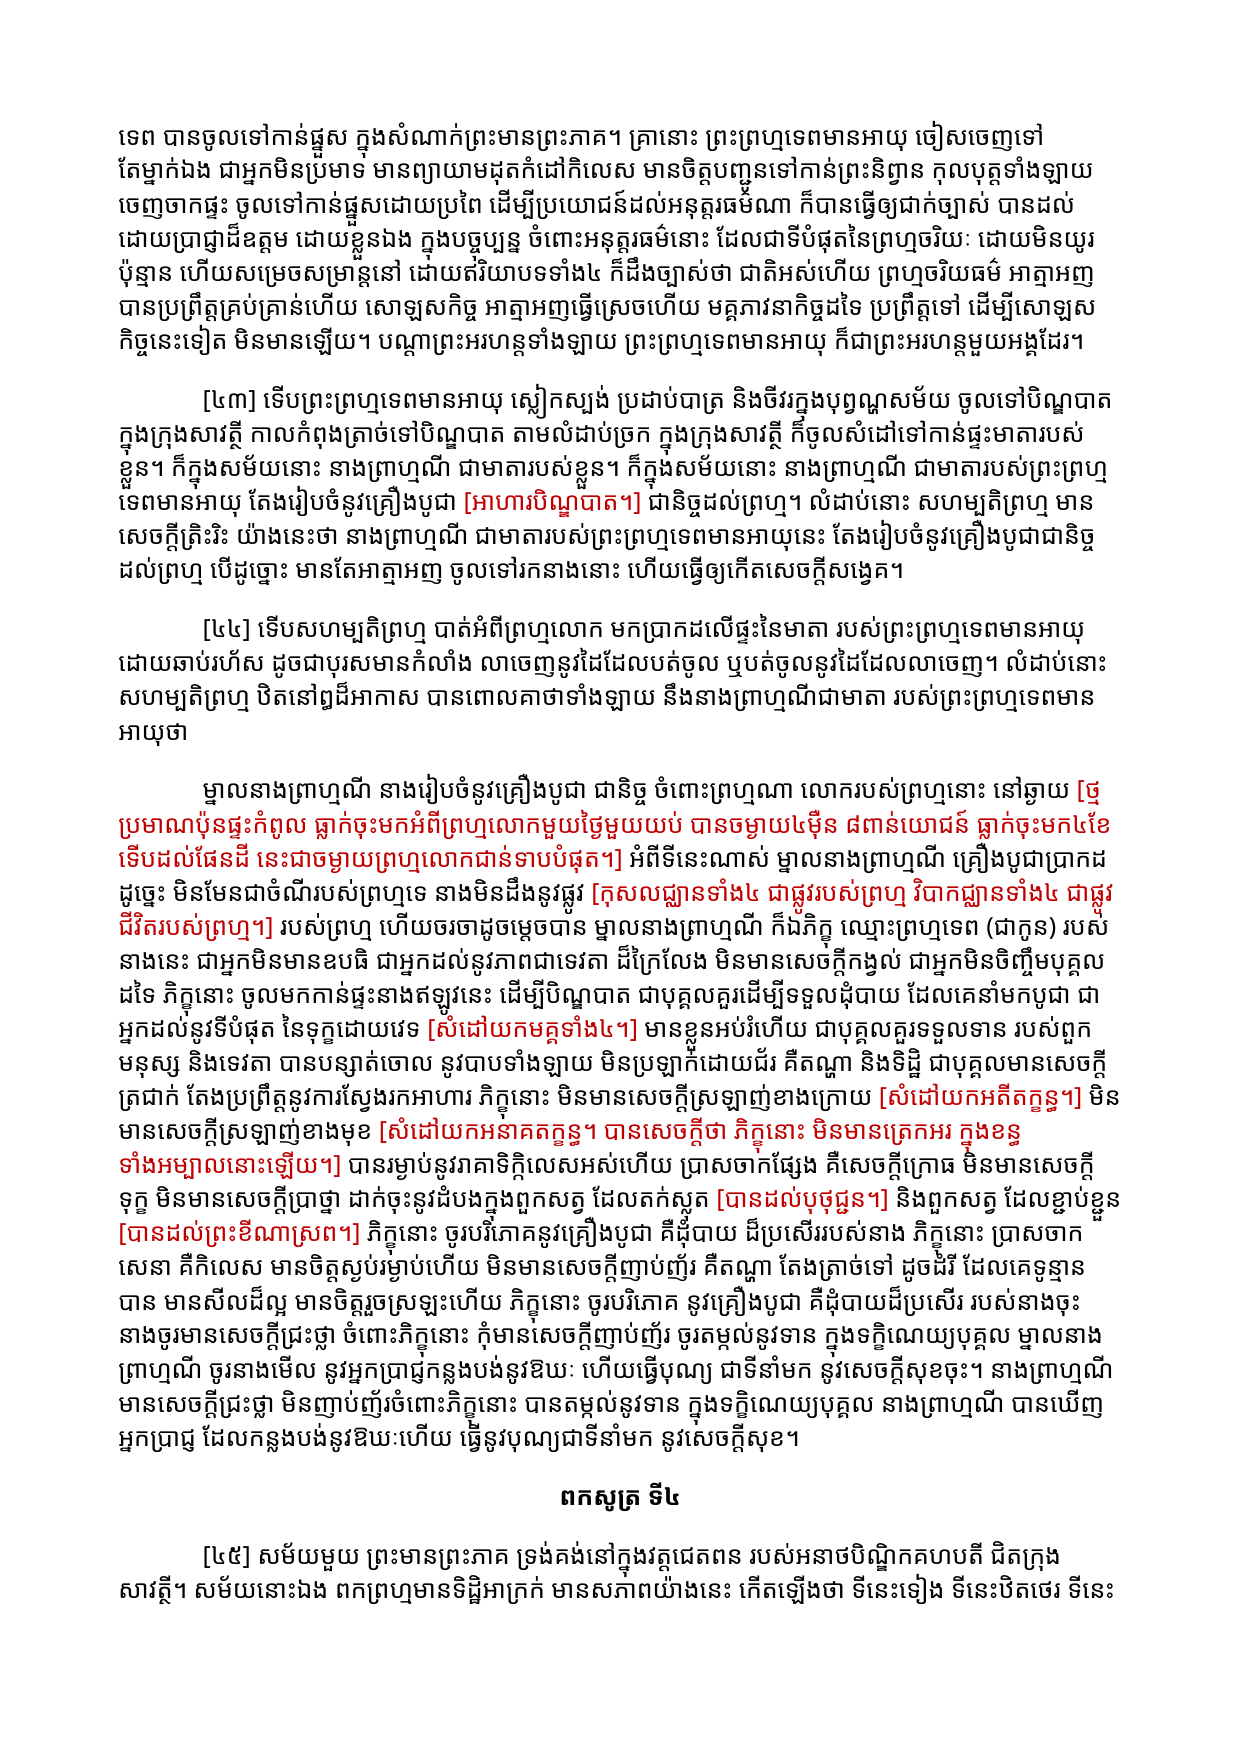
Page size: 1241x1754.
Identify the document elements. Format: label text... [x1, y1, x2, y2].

text [៤២] ខ្ញុំបានស្តាប់មកយ៉ាងនេះ។ សម័យមួយ ព្រះមានព្រះភាគ ទ្រង់គង់នៅក្នុង​អារាម ឈ្មោះជេតពន របស់អនាថបិណ្ឌិកគហបតី ទៀប​ក្រុង​សាវត្ថី។ ក៏សម័យនោះឯង កូនប្រុសរបស់នាងព្រាហ្មណីមួយនាក់ ឈ្មោះ ព្រហ្មទេព បានចូល​ទៅ​កាន់ផ្នួស ក្នុងសំណាក់​ព្រះមានព្រះភាគ។ គ្រានោះ ព្រះព្រហ្មទេពមានអាយុ ចៀស​ចេញទៅតែម្នាក់ឯង ជាអ្នកមិនប្រមាទ មានព្យាយាម​ដុតកំដៅកិលេស មានចិត្ត​បញ្ជូនទៅកាន់ព្រះនិព្វាន កុលបុត្តទាំងឡាយ ចេញចាកផ្ទះ ចូលទៅកាន់​ផ្នួសដោយប្រពៃ ដើម្បីប្រយោជន៍ដល់​អនុត្តរធម៌ណា ក៏បានធ្វើឲ្យជាក់ច្បាស់ បាន​ដល់ដោយប្រាជ្ញាដ៏ឧត្តម ដោយខ្លួនឯង ក្នុងបច្ចុប្បន្ន ចំពោះ​អនុត្តរធម៌នោះ ដែល​ជា​ទីបំផុតនៃព្រហ្មចរិយៈ ដោយមិនយូរប៉ុន្មាន ហើយ​សម្រេចសម្រាន្តនៅ ដោយ​ឥរិយា​បទទាំង៤ ក៏ដឹងច្បាស់ថា ជាតិអស់ហើយ ព្រហ្មចរិយធម៌ អាត្មាអញ បានប្រព្រឹត្ត​គ្រប់​គ្រាន់ហើយ សោឡសកិច្ច អាត្មាអញធ្វើស្រេចហើយ មគ្គភាវនាកិច្ចដទៃ ប្រព្រឹត្ត​ទៅ ដើម្បីសោឡសកិច្ចនេះទៀត មិនមានឡើយ។ បណ្តាព្រះអរហន្តទាំងឡាយ ព្រះ​ព្រហ្មទេពមានអាយុ ក៏ជាព្រះអរហន្តមួយអង្គដែរ។ [118, 118, 1122, 357]
text [៤៤] ទើប​សហម្បតិព្រហ្ម បាត់អំពីព្រហ្មលោក មកប្រាកដ​លើផ្ទះនៃមាតា របស់​ព្រះព្រហ្មទេពមានអាយុ ដោយឆាប់រហ័ស ដូចជាបុរស​មានកំលាំង លាចេញ​នូវដៃដែលបត់ចូល ឬបត់ចូលនូវ​ដៃដែលលាចេញ។ លំដាប់នោះ សហម្បតិព្រហ្ម ឋិត​នៅឰដ៏អាកាស បានពោលគាថាទាំងឡាយ នឹងនាងព្រាហ្មណីជាមាតា របស់​ព្រះព្រហ្មទេពមានអាយុថា [118, 611, 1122, 747]
text [៤៥] សម័យមួយ ព្រះមានព្រះភាគ ទ្រង់គង់នៅក្នុងវត្តជេតពន របស់​អនាថបិណ្ឌិកគហបតី ជិតក្រុងសាវត្ថី។ សម័យនោះឯង ពកព្រហ្មមានទិដ្ឋិអាក្រក់ មាន​សភាព​យ៉ាងនេះ កើតឡើងថា ទីនេះទៀង ទីនេះឋិតថេរ ទីនេះ មាននៅគ្រប់​កាល ទីនេះខ្ជាប់ខ្ជួន ទីនេះមានសភាព​មិនច្យុត ព្រោះថា សត្វក្នុងទីនេះ មិនកើត មិន​ចាស់ មិនស្លាប់ មិនច្យុត មិនបដិសន្ធិ ទីដទៃ ដែលជាគ្រឿង​រលាស់ចេញ ដ៏ក្រៃលែង ជាងទីរបស់ព្រហ្មនេះ មិនមានឡើយ។ [118, 1537, 1122, 1606]
text ម្នាលនាងព្រាហ្មណី នាងរៀបចំនូវគ្រឿង​បូជា ជានិច្ច ចំពោះព្រហ្មណា លោក​របស់​ព្រហ្មនោះ នៅឆ្ងាយ [ថ្មប្រមាណប៉ុនផ្ទះកំពូល ធ្លាក់ចុះមកអំពីព្រហ្ម​លោក​មួយថ្ងៃមួយយប់ បានចម្ងាយ៤ម៉ឺន ៨ពាន់យោជន៍ ធ្លាក់ចុះមក៤ខែ ទើបដល់​ផែនដី នេះជាចម្ងាយព្រហ្មលោកជាន់​ទាបបំផុត។] អំពីទីនេះណាស់ ម្នាល​នាងព្រាហ្មណី គ្រឿងបូជា​ប្រាកដដូច្នេះ មិនមែនជាចំណីរបស់ព្រហ្មទេ នាង​មិនដឹង​នូវផ្លូវ [កុសលជ្ឈានទាំង៤ ជាផ្លូវរបស់ព្រហ្ម វិបាកជ្ឈានទាំង៤ ជាផ្លូវ​ជីវិតរបស់ព្រហ្ម។] របស់ព្រហ្ម ហើយចរចាដូចម្តេចបាន ម្នាលនាងព្រាហ្មណី ក៏ឯភិក្ខុ ឈ្មោះ​ព្រហ្មទេព (ជាកូន) របស់នាងនេះ ជាអ្នកមិនមានឧបធិ ជាអ្នកដល់នូវភាព​ជាទេវតា ដ៏ក្រៃលែង មិនមានសេចក្តីកង្វល់ ជាអ្នក​មិនចិញ្ចឹមបុគ្គលដទៃ ភិក្ខុនោះ ចូលមក​កាន់​ផ្ទះនាង​ឥឡូវនេះ ដើម្បីបិណ្ឌបាត ជាបុគ្គលគួរដើម្បីទទួលដុំបាយ ដែល​គេនាំមក​បូជា ជាអ្នកដល់នូវទីបំផុត នៃទុក្ខដោយវេទ [សំដៅយកមគ្គទាំង៤។] មានខ្លួនអប់រំហើយ ជាបុគ្គល​គួរ​ទទួល​ទាន របស់ពួកមនុស្ស និងទេវតា បានបន្សាត់ចោល នូវបាបទាំងឡាយ មិន​ប្រឡាក់​ដោយជ័រ គឺតណ្ហា និងទិដ្ឋិ ជាបុគ្គល​មានសេចក្តីត្រជាក់ តែងប្រព្រឹត្តនូវការស្វែងរកអាហារ ភិក្ខុនោះ មិនមាន​សេចក្តីស្រឡាញ់ខាងក្រោយ [សំដៅយកអតីតក្ខន្ធ។] មិនមានសេចក្តីស្រឡាញ់​ខាងមុខ [សំដៅយកអនាគតក្ខន្ធ។ បានសេចក្តី​ថា ភិក្ខុ​នោះ មិនមានត្រេកអរ ក្នុងខន្ធទាំងអម្បាល​នោះឡើយ។] បានរម្ងាប់​នូវ​រាគាទិក្កិលេសអស់ហើយ ប្រាសចាកផ្សែង គឺសេចក្តីក្រោធ មិនមានសេចក្តីទុក្ខ មិន​មានសេចក្តីប្រាថ្នា ដាក់ចុះនូវដំបងក្នុងពួកសត្វ ដែល​តក់ស្លុត [បានដល់បុថុជ្ជន។] និងពួកសត្វ ដែល​ខ្ជាប់ខ្ជួន [បានដល់ព្រះខីណាស្រព។] ភិក្ខុនោះ ចូរបរិភោគនូវគ្រឿងបូជា គឺដុំបាយ ដ៏ប្រសើររបស់នាង ភិក្ខុ​នោះ ប្រាសចាកសេនា គឺកិលេស មានចិត្តស្ងប់រម្ងាប់ហើយ មិនមាន​សេចក្តីញាប់ញ័រ គឺ​តណ្ហា តែង​ត្រាច់ទៅ ដូចដំរី ដែល​គេទូន្មានបាន មានសីលដ៏ល្អ មានចិត្ត​រួចស្រឡះ​ហើយ ភិក្ខុនោះ ចូរបរិភោគ នូវគ្រឿង​បូជា គឺដុំបាយដ៏ប្រសើរ របស់នាងចុះ នាង​ចូរមាន​សេចក្តី​ជ្រះថ្លា ចំពោះភិក្ខុនោះ កុំមានសេចក្តីញាប់ញ័រ ចូរតម្កល់​នូវទាន ​ក្នុង​ទក្ខិណេយ្យបុគ្គល ម្នាលនាងព្រាហ្មណី ចូរនាងមើល នូវអ្នកប្រាជ្ញកន្លងបង់នូវ​ឱឃៈ ហើយ​ធ្វើបុណ្យ ជាទីនាំមក នូវសេចក្តីសុខចុះ។ នាងព្រាហ្មណី មាន​សេចក្តីជ្រះថ្លា មិនញាប់ញ័រចំពោះ​ភិក្ខុនោះ បានតម្កល់​នូវទាន​ ក្នុងទក្ខិណេយ្យបុគ្គល នាង​ព្រាហ្មណី បានឃើញអ្នកប្រាជ្ញ ដែលកន្លង​បង់នូវ​ឱឃៈហើយ ធ្វើនូវបុណ្យជាទី​នាំមក ​នូវសេចក្តីសុខ។ [118, 772, 1122, 1453]
text [៤៣] ទើបព្រះព្រហ្មទេពមានអាយុ ស្លៀកស្បង់ ប្រដាប់បាត្រ និងចីវរក្នុង​បុព្វណ្ហសម័យ ចូលទៅបិណ្ឌបាត ក្នុងក្រុងសាវត្ថី កាលកំពុង​ត្រាច់ទៅបិណ្ឌបាត តាម​លំដាប់ច្រក ក្នុងក្រុងសាវត្ថី ក៏ចូលសំដៅទៅកាន់ផ្ទះមាតារបស់ខ្លួន។ ក៏ក្នុង​សម័យ​នោះ នាងព្រាហ្មណី ជាមាតារបស់ខ្លួន។ ក៏ក្នុងសម័យនោះ នាងព្រាហ្មណី ជាមាតារបស់ព្រះព្រហ្មទេពមានអាយុ តែងរៀបចំនូវ​គ្រឿងបូជា [អាហារបិណ្ឌបាត។] ជានិច្ចដល់ព្រហ្ម។ លំដាប់នោះ សហម្បតិព្រហ្ម មានសេចក្តីត្រិះរិះ យ៉ាង​នេះថា នាង​ព្រាហ្មណី ជាមាតារបស់​ព្រះព្រហ្មទេពមានអាយុនេះ តែងរៀបចំនូវគ្រឿងបូជា​ជានិច្ចដល់ព្រហ្ម បើដូច្នោះ មានតែអាត្មាអញ ចូលទៅរកនាងនោះ ហើយធ្វើឲ្យ​កើត​សេចក្តីសង្វេគ។ [118, 382, 1122, 586]
text ពកសូត្រ ទី៤ [118, 1478, 1122, 1512]
